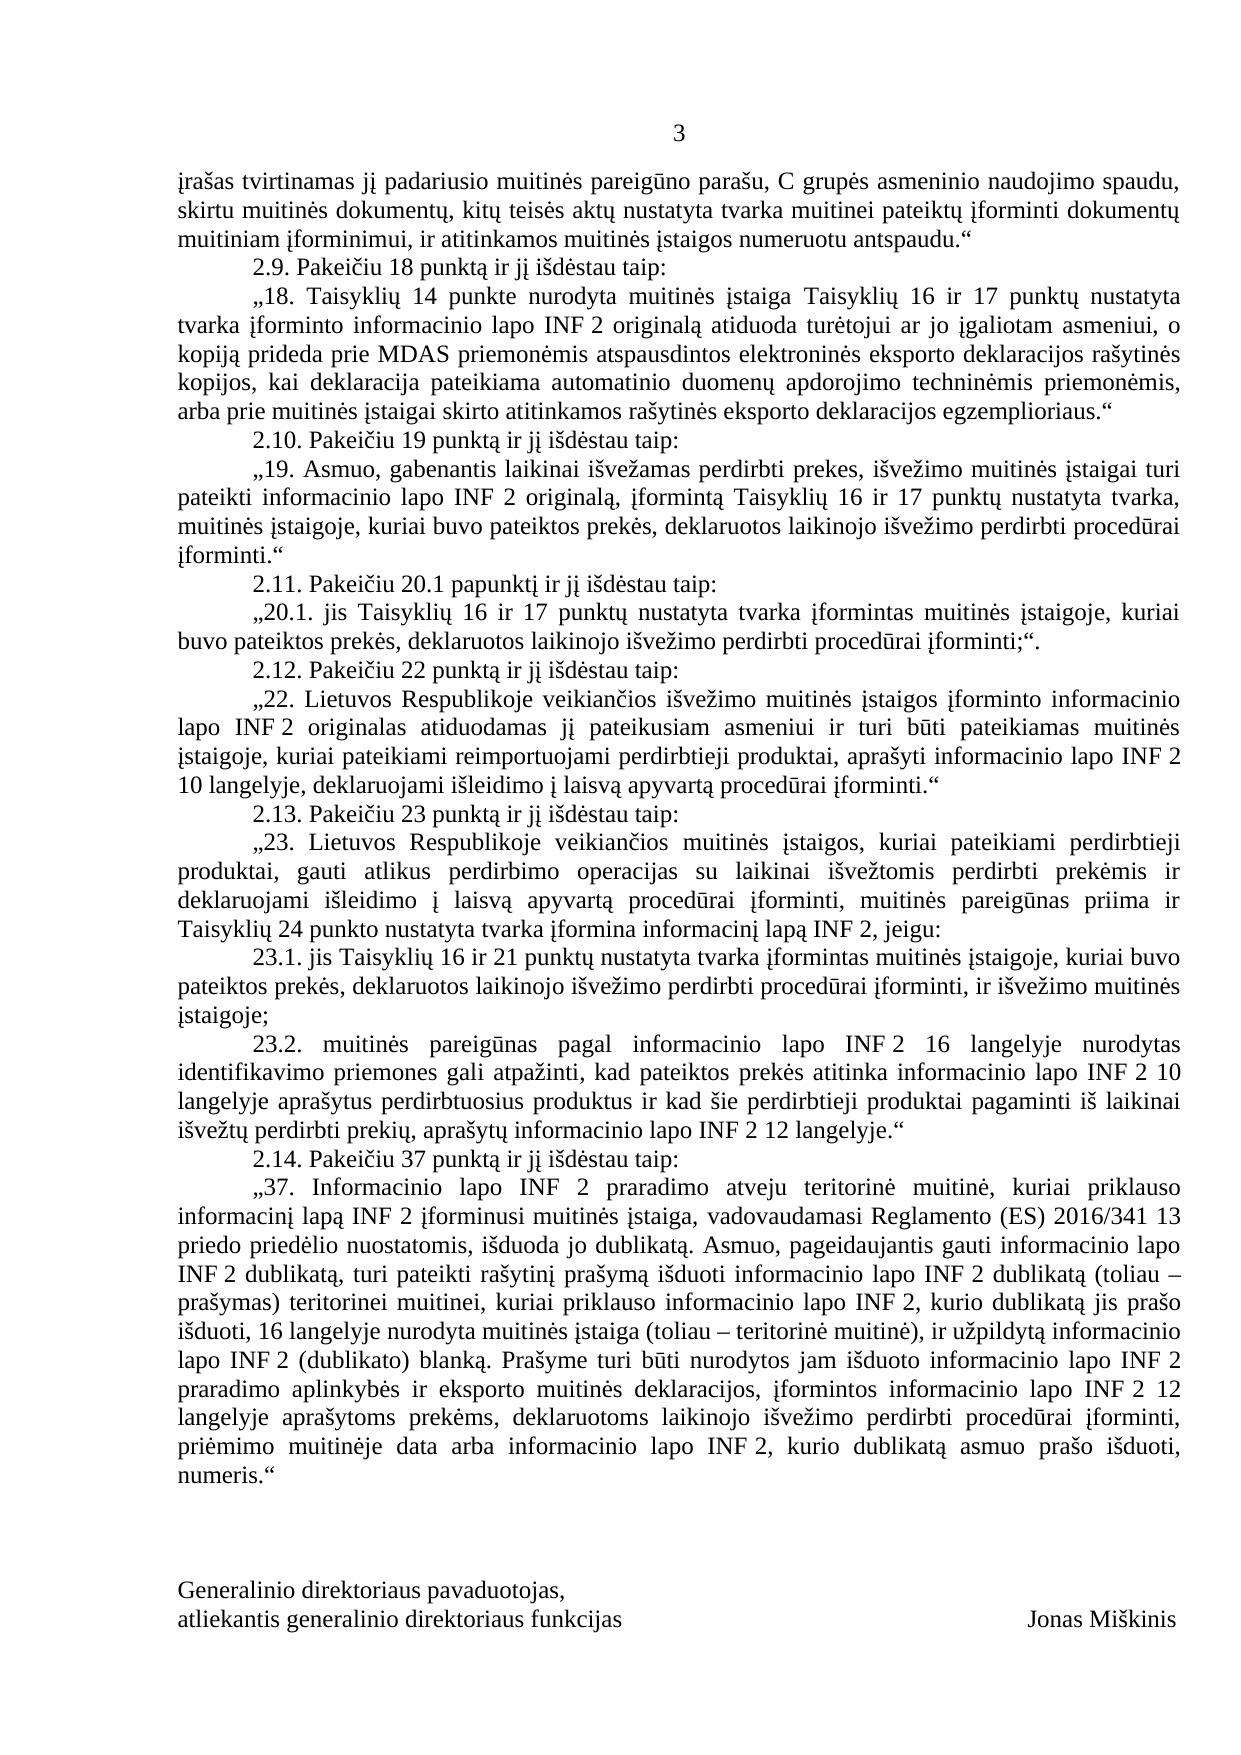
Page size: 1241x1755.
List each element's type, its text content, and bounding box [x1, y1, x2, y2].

text 23.2. muitinės pareigūnas pagal informacinio lapo INF 2 16 langelyje nurodytas identifikavimo priemones gali atpažinti, kad pateiktos prekės atitinka informacinio lapo INF 2 10 langelyje aprašytus perdirbtuosius produktus ir kad šie perdirbtieji produktai pagaminti iš laikinai išvežtų perdirbti prekių, aprašytų informacinio lapo INF 2 12 langelyje.“ [177, 1029, 1181, 1144]
text Generalinio direktoriaus pavaduotojas, [177, 1575, 1181, 1604]
text atliekantis generalinio direktoriaus funkcijas Jonas Miškinis [177, 1604, 1181, 1632]
text „23. Lietuvos Respublikoje veikiančios muitinės įstaigos, kuriai pateikiami perdirbtieji produktai, gauti atlikus perdirbimo operacijas su laikinai išvežtomis perdirbti prekėmis ir deklaruojami išleidimo į laisvą apyvartą procedūrai įforminti, muitinės pareigūnas priima ir Taisyklių 24 punkto nustatyta tvarka įformina informacinį lapą INF 2, jeigu: [177, 827, 1181, 942]
text „22. Lietuvos Respublikoje veikiančios išvežimo muitinės įstaigos įforminto informacinio lapo INF 2 originalas atiduodamas jį pateikusiam asmeniui ir turi būti pateikiamas muitinės įstaigoje, kuriai pateikiami reimportuojami perdirbtieji produktai, aprašyti informacinio lapo INF 2 10 langelyje, deklaruojami išleidimo į laisvą apyvartą procedūrai įforminti.“ [177, 684, 1181, 799]
text „19. Asmuo, gabenantis laikinai išvežamas perdirbti prekes, išvežimo muitinės įstaigai turi pateikti informacinio lapo INF 2 originalą, įformintą Taisyklių 16 ir 17 punktų nustatyta tvarka, muitinės įstaigoje, kuriai buvo pateiktos prekės, deklaruotos laikinojo išvežimo perdirbti procedūrai įforminti.“ [177, 454, 1181, 569]
text 23.1. jis Taisyklių 16 ir 21 punktų nustatyta tvarka įformintas muitinės įstaigoje, kuriai buvo pateiktos prekės, deklaruotos laikinojo išvežimo perdirbti procedūrai įforminti, ir išvežimo muitinės įstaigoje; [177, 942, 1181, 1029]
text 2.12. Pakeičiu 22 punktą ir jį išdėstau taip: [177, 655, 1181, 684]
text 2.9. Pakeičiu 18 punktą ir jį išdėstau taip: [177, 252, 1181, 281]
text 2.10. Pakeičiu 19 punktą ir jį išdėstau taip: [177, 425, 1181, 454]
text įrašas tvirtinamas jį padariusio muitinės pareigūno parašu, C grupės asmeninio naudojimo spaudu, skirtu muitinės dokumentų, kitų teisės aktų nustatyta tvarka muitinei pateiktų įforminti dokumentų muitiniam įforminimui, ir atitinkamos muitinės įstaigos numeruotu antspaudu.“ [177, 166, 1181, 252]
text „20.1. jis Taisyklių 16 ir 17 punktų nustatyta tvarka įformintas muitinės įstaigoje, kuriai buvo pateiktos prekės, deklaruotos laikinojo išvežimo perdirbti procedūrai įforminti;“. [177, 597, 1181, 655]
text 2.14. Pakeičiu 37 punktą ir jį išdėstau taip: [177, 1144, 1181, 1172]
text „18. Taisyklių 14 punkte nurodyta muitinės įstaiga Taisyklių 16 ir 17 punktų nustatyta tvarka įforminto informacinio lapo INF 2 originalą atiduoda turėtojui ar jo įgaliotam asmeniui, o kopiją prideda prie MDAS priemonėmis atspausdintos elektroninės eksporto deklaracijos rašytinės kopijos, kai deklaracija pateikiama automatinio duomenų apdorojimo techninėmis priemonėmis, arba prie muitinės įstaigai skirto atitinkamos rašytinės eksporto deklaracijos egzemplioriaus.“ [177, 281, 1181, 425]
text „37. Informacinio lapo INF 2 praradimo atveju teritorinė muitinė, kuriai priklauso informacinį lapą INF 2 įforminusi muitinės įstaiga, vadovaudamasi Reglamento (ES) 2016/341 13 priedo priedėlio nuostatomis, išduoda jo dublikatą. Asmuo, pageidaujantis gauti informacinio lapo INF 2 dublikatą, turi pateikti rašytinį prašymą išduoti informacinio lapo INF 2 dublikatą (toliau – prašymas) teritorinei muitinei, kuriai priklauso informacinio lapo INF 2, kurio dublikatą jis prašo išduoti, 16 langelyje nurodyta muitinės įstaiga (toliau – teritorinė muitinė), ir užpildytą informacinio lapo INF 2 (dublikato) blanką. Prašyme turi būti nurodytos jam išduoto informacinio lapo INF 2 praradimo aplinkybės ir eksporto muitinės deklaracijos, įformintos informacinio lapo INF 2 12 langelyje aprašytoms prekėms, deklaruotoms laikinojo išvežimo perdirbti procedūrai įforminti, priėmimo muitinėje data arba informacinio lapo INF 2, kurio dublikatą asmuo prašo išduoti, numeris.“ [177, 1172, 1181, 1489]
text 2.13. Pakeičiu 23 punktą ir jį išdėstau taip: [177, 799, 1181, 827]
text 2.11. Pakeičiu 20.1 papunktį ir jį išdėstau taip: [177, 569, 1181, 597]
